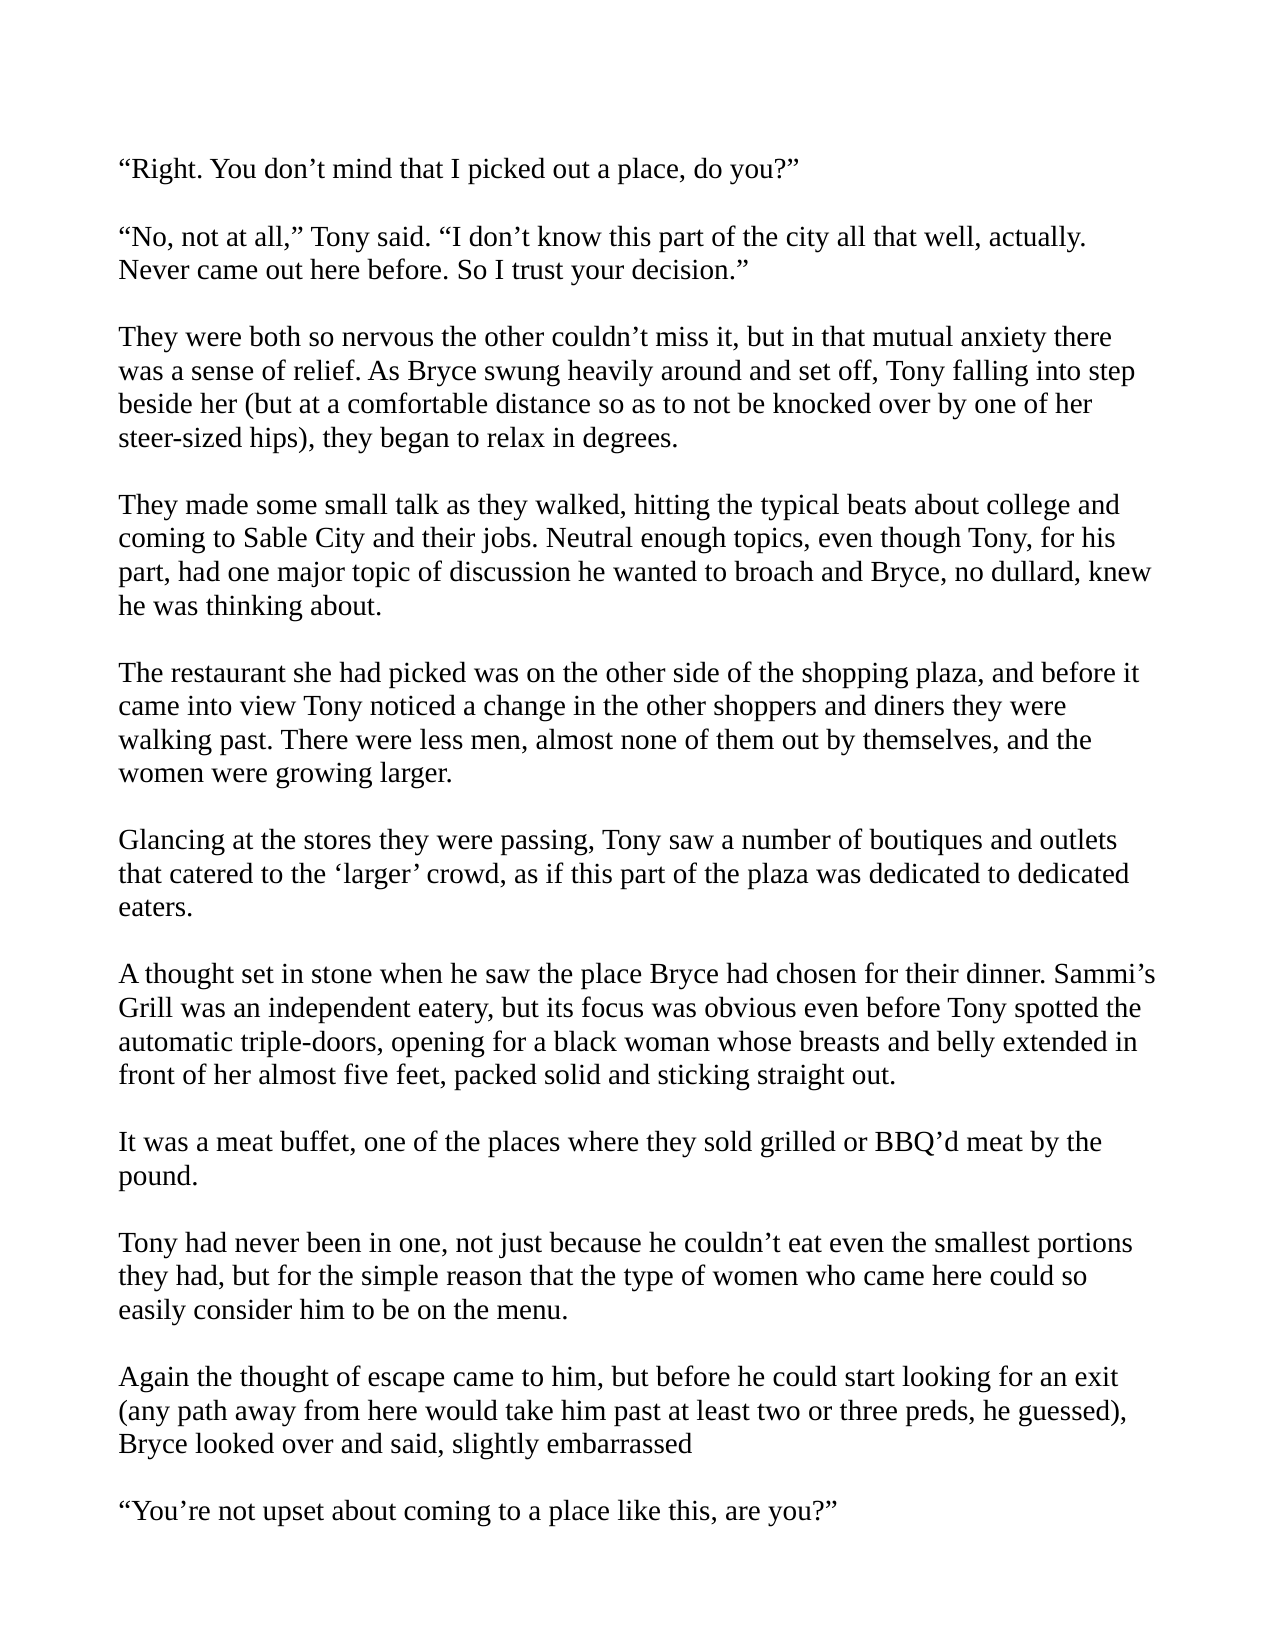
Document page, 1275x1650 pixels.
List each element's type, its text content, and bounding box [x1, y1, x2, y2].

text They were both so nervous the other couldn’t miss it, but in that mutual anxiety there was a sense of relief. As Bryce swung heavily around and set off, Tony falling into step beside her (but at a comfortable distance so as to not be knocked over by one of her steer-sized hips), they began to relax in degrees. [118, 319, 1157, 453]
text A thought set in stone when he saw the place Bryce had chosen for their dinner. Sammi’s Grill was an independent eatery, but its focus was obvious even before Tony spotted the automatic triple-doors, opening for a black woman whose breasts and belly extended in front of her almost five feet, packed solid and sticking straight out. [118, 957, 1157, 1091]
text Glancing at the stores they were passing, Tony saw a number of boutiques and outlets that catered to the ‘larger’ crowd, as if this part of the plaza was dedicated to dedicated eaters. [118, 822, 1157, 923]
text It was a meat buffet, one of the places where they sold grilled or BBQ’d meat by the pound. [118, 1124, 1157, 1191]
text “You’re not upset about coming to a place like this, are you?” [118, 1493, 1157, 1527]
text “Right. You don’t mind that I picked out a place, do you?” [118, 152, 1157, 185]
text They made some small talk as they walked, hitting the typical beats about college and coming to Sable City and their jobs. Neutral enough topics, even though Tony, for his part, had one major topic of discussion he wanted to broach and Bryce, no dullard, knew he was thinking about. [118, 487, 1157, 621]
text The restaurant she had picked was on the other side of the shopping plaza, and before it came into view Tony noticed a change in the other shoppers and diners they were walking past. There were less men, almost none of them out by themselves, and the women were growing larger. [118, 655, 1157, 789]
text Tony had never been in one, not just because he couldn’t eat even the smallest portions they had, but for the simple reason that the type of women who came here could so easily consider him to be on the menu. [118, 1225, 1157, 1326]
text “No, not at all,” Tony said. “I don’t know this part of the city all that well, actually. Never came out here before. So I trust your decision.” [118, 219, 1157, 286]
text Again the thought of escape came to him, but before he could start looking for an exit (any path away from here would take him past at least two or three preds, he guessed), Bryce looked over and said, slightly embarrassed [118, 1359, 1157, 1460]
